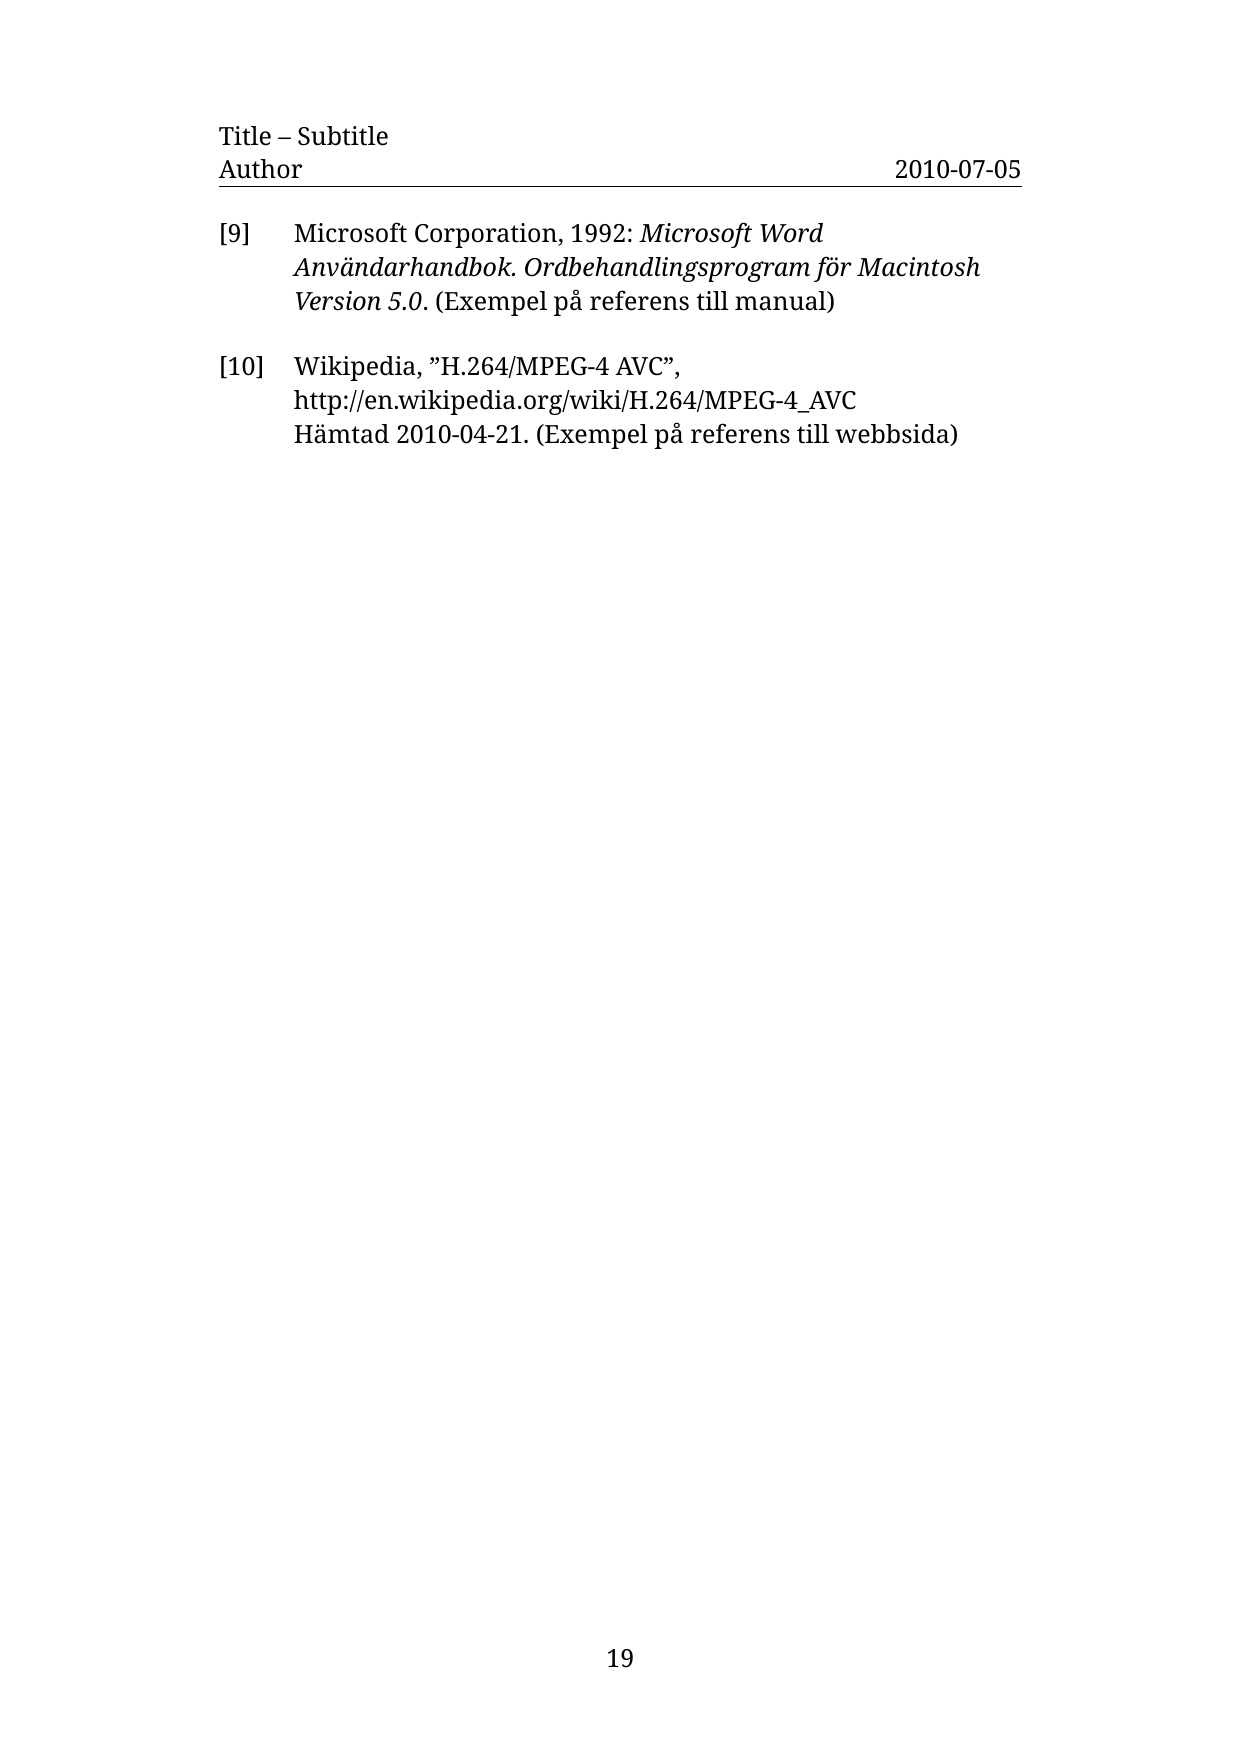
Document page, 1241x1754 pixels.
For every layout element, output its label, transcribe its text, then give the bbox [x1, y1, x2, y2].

list Microsoft Corporation, 1992: Microsoft Word Användarhandbok. Ordbehandlingsprogram för Macintosh Version 5.0. (Exempel på referens till manual) [218, 216, 1022, 318]
list Wikipedia, ”H.264/MPEG-4 AVC”, http://en.wikipedia.org/wiki/H.264/MPEG-4_AVC Hämtad 2010-04-21. (Exempel på referens till webbsida) [218, 349, 1022, 451]
